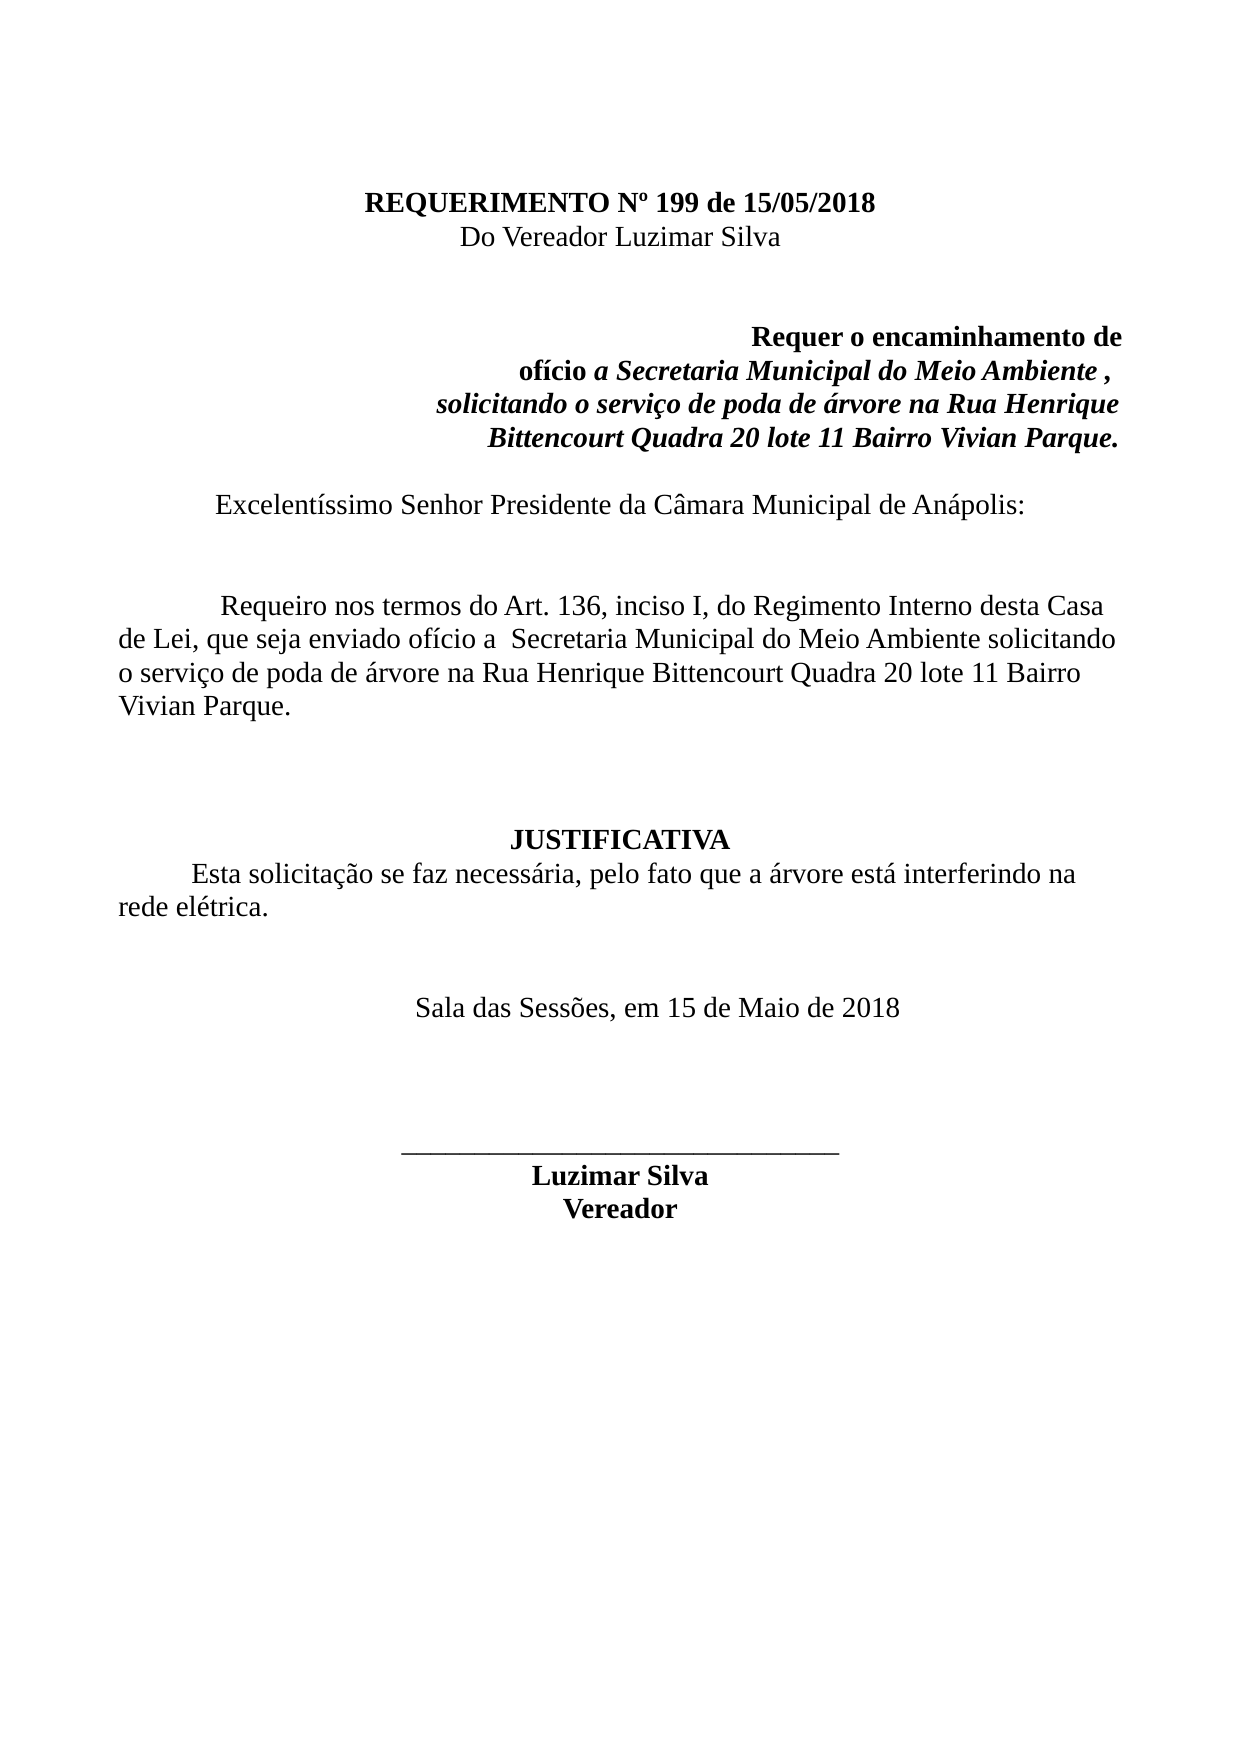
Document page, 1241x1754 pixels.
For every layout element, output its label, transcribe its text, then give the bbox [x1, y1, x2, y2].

text Do Vereador Luzimar Silva [118, 219, 1122, 252]
text Esta solicitação se faz necessária, pelo fato que a árvore está interferindo na rede elétrica. [118, 856, 1122, 923]
text Luzimar Silva [118, 1158, 1122, 1191]
text de Lei, que seja enviado ofício a Secretaria Municipal do Meio Ambiente solicitando o serviço de poda de árvore na Rua Henrique Bittencourt Quadra 20 lote 11 Bairro Vivian Parque. [118, 621, 1122, 722]
text Vereador [118, 1191, 1122, 1225]
text solicitando o serviço de poda de árvore na Rua Henrique Bittencourt Quadra 20 lote 11 Bairro Vivian Parque. [307, 386, 1122, 453]
text REQUERIMENTO Nº 199 de 15/05/2018 [118, 185, 1122, 219]
list Sala das Sessões, em 15 de Maio de 2018 [156, 990, 1122, 1024]
text Requer o encaminhamento de ofício a Secretaria Municipal do Meio Ambiente , [307, 319, 1122, 386]
text JUSTIFICATIVA [118, 822, 1122, 856]
text Excelentíssimo Senhor Presidente da Câmara Municipal de Anápolis: [118, 487, 1122, 521]
text Requeiro nos termos do Art. 136, inciso I, do Regimento Interno desta Casa [118, 588, 1122, 621]
text ______________________________ [118, 1124, 1122, 1158]
